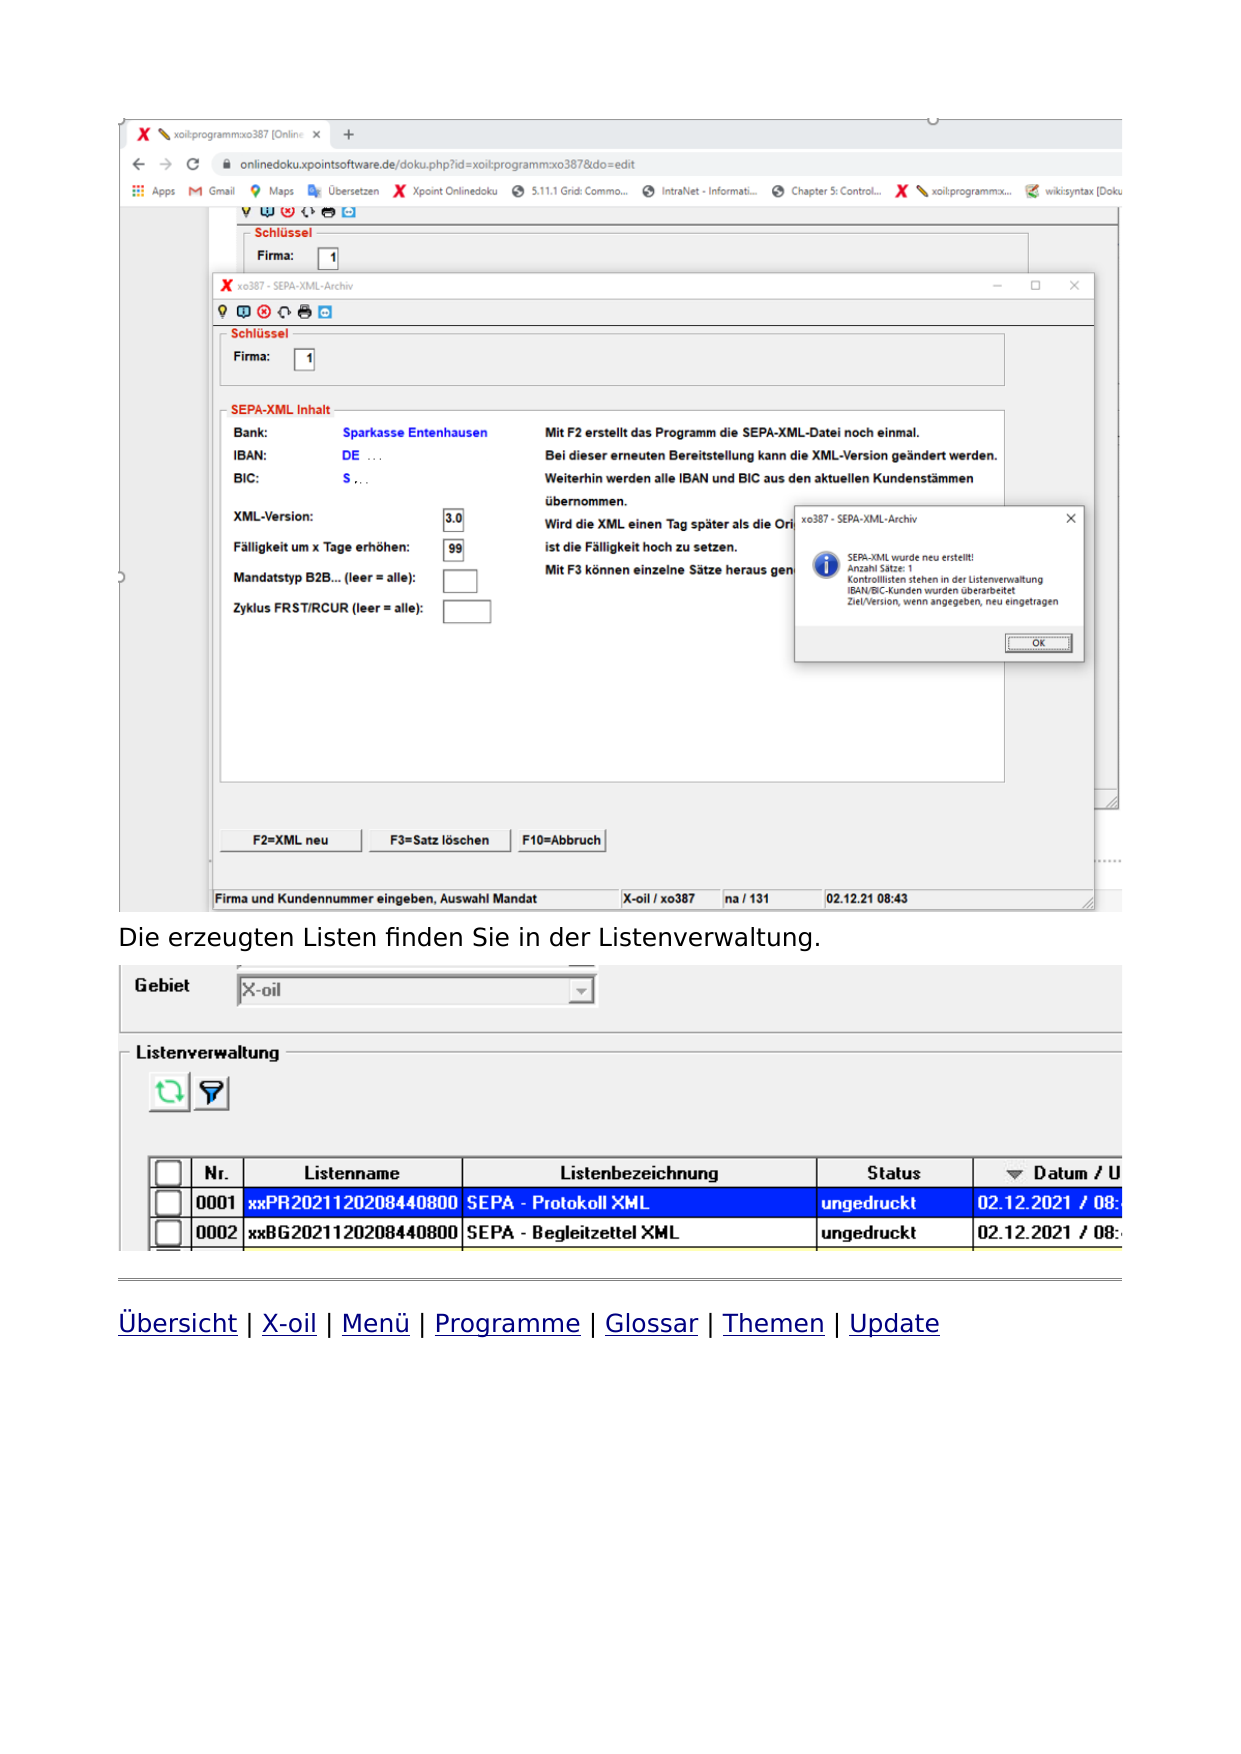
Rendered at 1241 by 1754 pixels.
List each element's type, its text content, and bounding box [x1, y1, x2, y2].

picture [118, 965, 1123, 1251]
text Übersicht | X-oil | Menü | Programme | Glossar | Themen | Update [118, 1310, 1122, 1339]
text Die erzeugten Listen finden Sie in der Listenverwaltung. [118, 924, 1122, 953]
picture [118, 118, 1123, 912]
